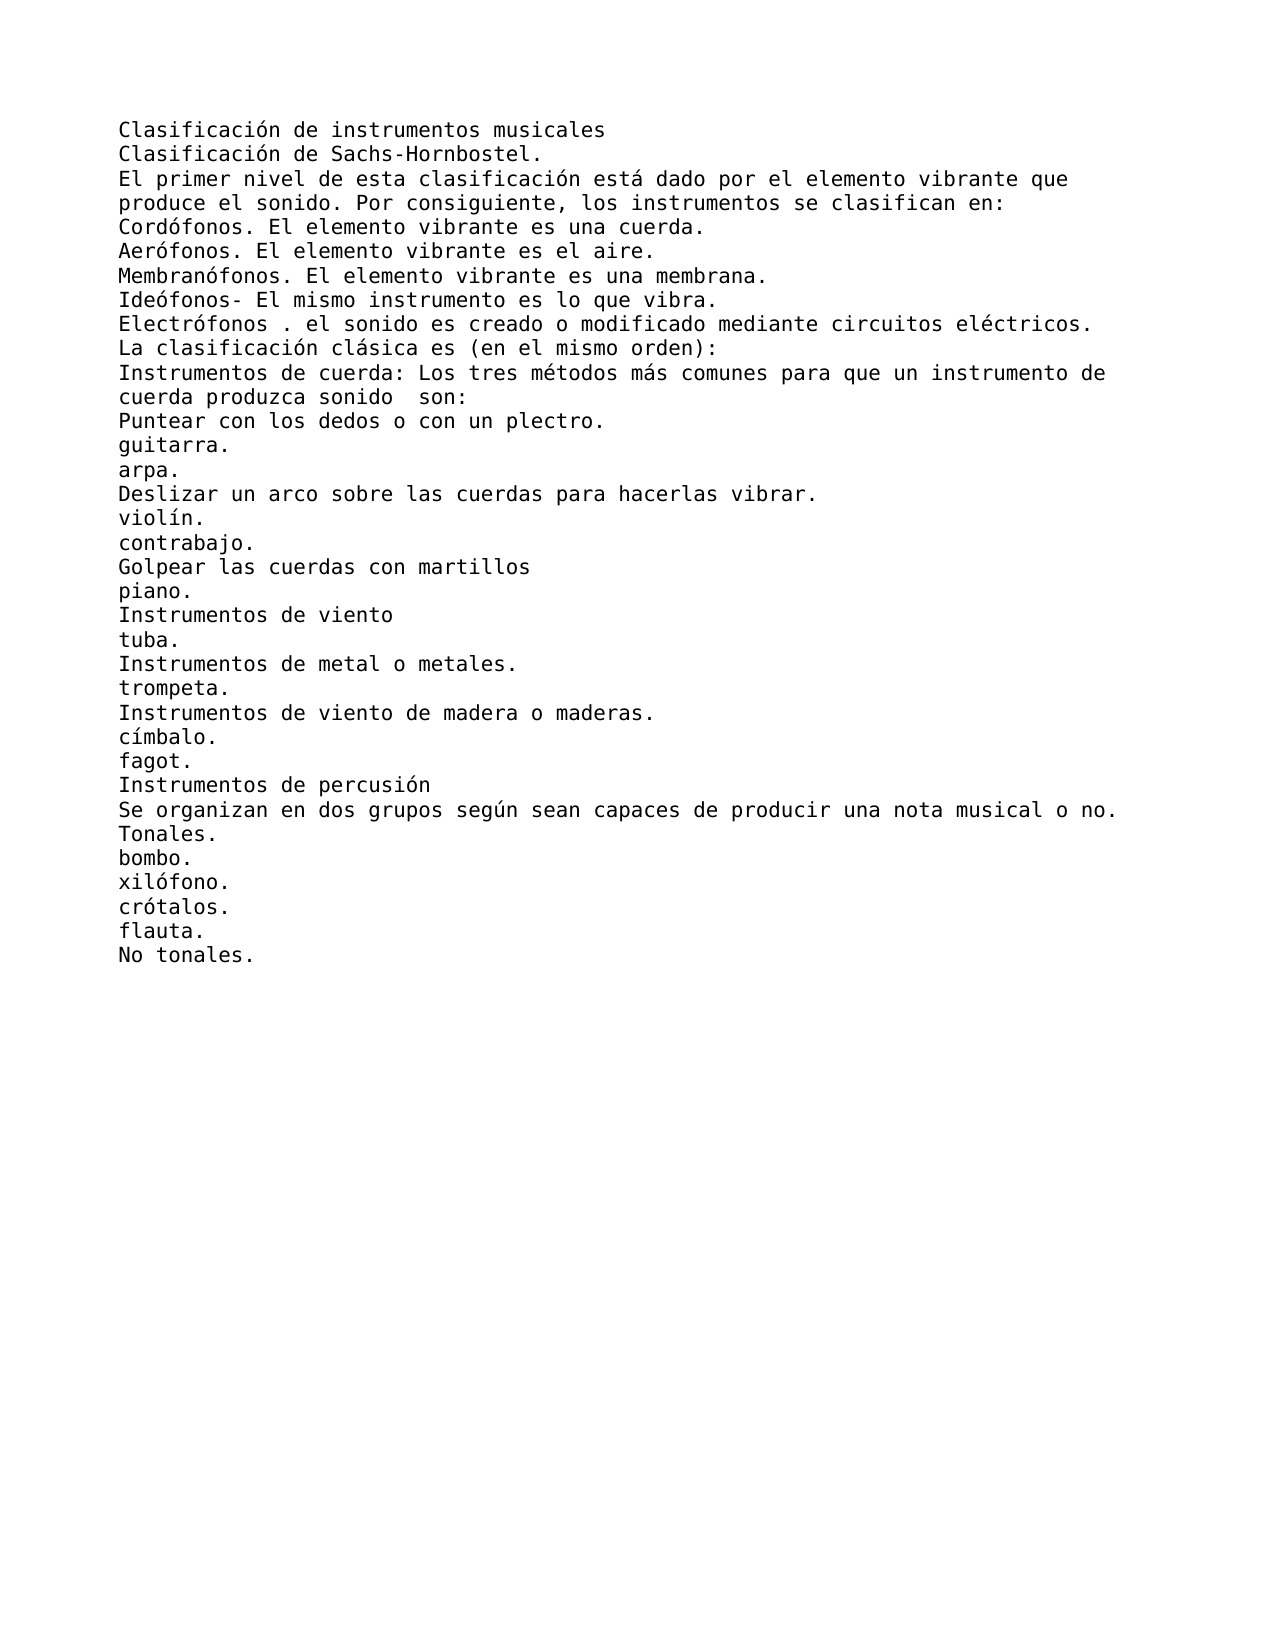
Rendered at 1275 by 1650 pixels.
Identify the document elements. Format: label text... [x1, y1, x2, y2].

text Clasificación de Sachs-Hornbostel. [118, 142, 1157, 167]
text címbalo. [118, 725, 1157, 749]
text crótalos. [118, 895, 1157, 919]
text Cordófonos. El elemento vibrante es una cuerda. [118, 215, 1157, 239]
text xilófono. [118, 871, 1157, 895]
text trompeta. [118, 676, 1157, 701]
text Instrumentos de percusión [118, 773, 1157, 798]
text La clasificación clásica es (en el mismo orden): [118, 337, 1157, 361]
text flauta. [118, 919, 1157, 943]
text arpa. [118, 458, 1157, 482]
text Deslizar un arco sobre las cuerdas para hacerlas vibrar. [118, 482, 1157, 506]
text Instrumentos de metal o metales. [118, 652, 1157, 676]
text Puntear con los dedos o con un plectro. [118, 409, 1157, 434]
text piano. [118, 579, 1157, 603]
text Instrumentos de viento de madera o maderas. [118, 701, 1157, 725]
text Golpear las cuerdas con martillos [118, 555, 1157, 579]
text El primer nivel de esta clasificación está dado por el elemento vibrante que produce el sonido. Por consiguiente, los instrumentos se clasifican en: [118, 167, 1157, 215]
text Electrófonos . el sonido es creado o modificado mediante circuitos eléctricos. [118, 312, 1157, 337]
text fagot. [118, 749, 1157, 773]
text violín. [118, 506, 1157, 531]
text Instrumentos de cuerda: Los tres métodos más comunes para que un instrumento de cuerda produzca sonido son: [118, 361, 1157, 409]
text Se organizan en dos grupos según sean capaces de producir una nota musical o no. [118, 798, 1157, 822]
text Ideófonos- El mismo instrumento es lo que vibra. [118, 288, 1157, 312]
text Membranófonos. El elemento vibrante es una membrana. [118, 264, 1157, 288]
text Aerófonos. El elemento vibrante es el aire. [118, 239, 1157, 264]
text contrabajo. [118, 531, 1157, 555]
text Clasificación de instrumentos musicales [118, 118, 1157, 142]
text Tonales. [118, 822, 1157, 846]
text tuba. [118, 628, 1157, 652]
text guitarra. [118, 434, 1157, 458]
text bombo. [118, 846, 1157, 871]
text Instrumentos de viento [118, 603, 1157, 628]
text No tonales. [118, 943, 1157, 968]
